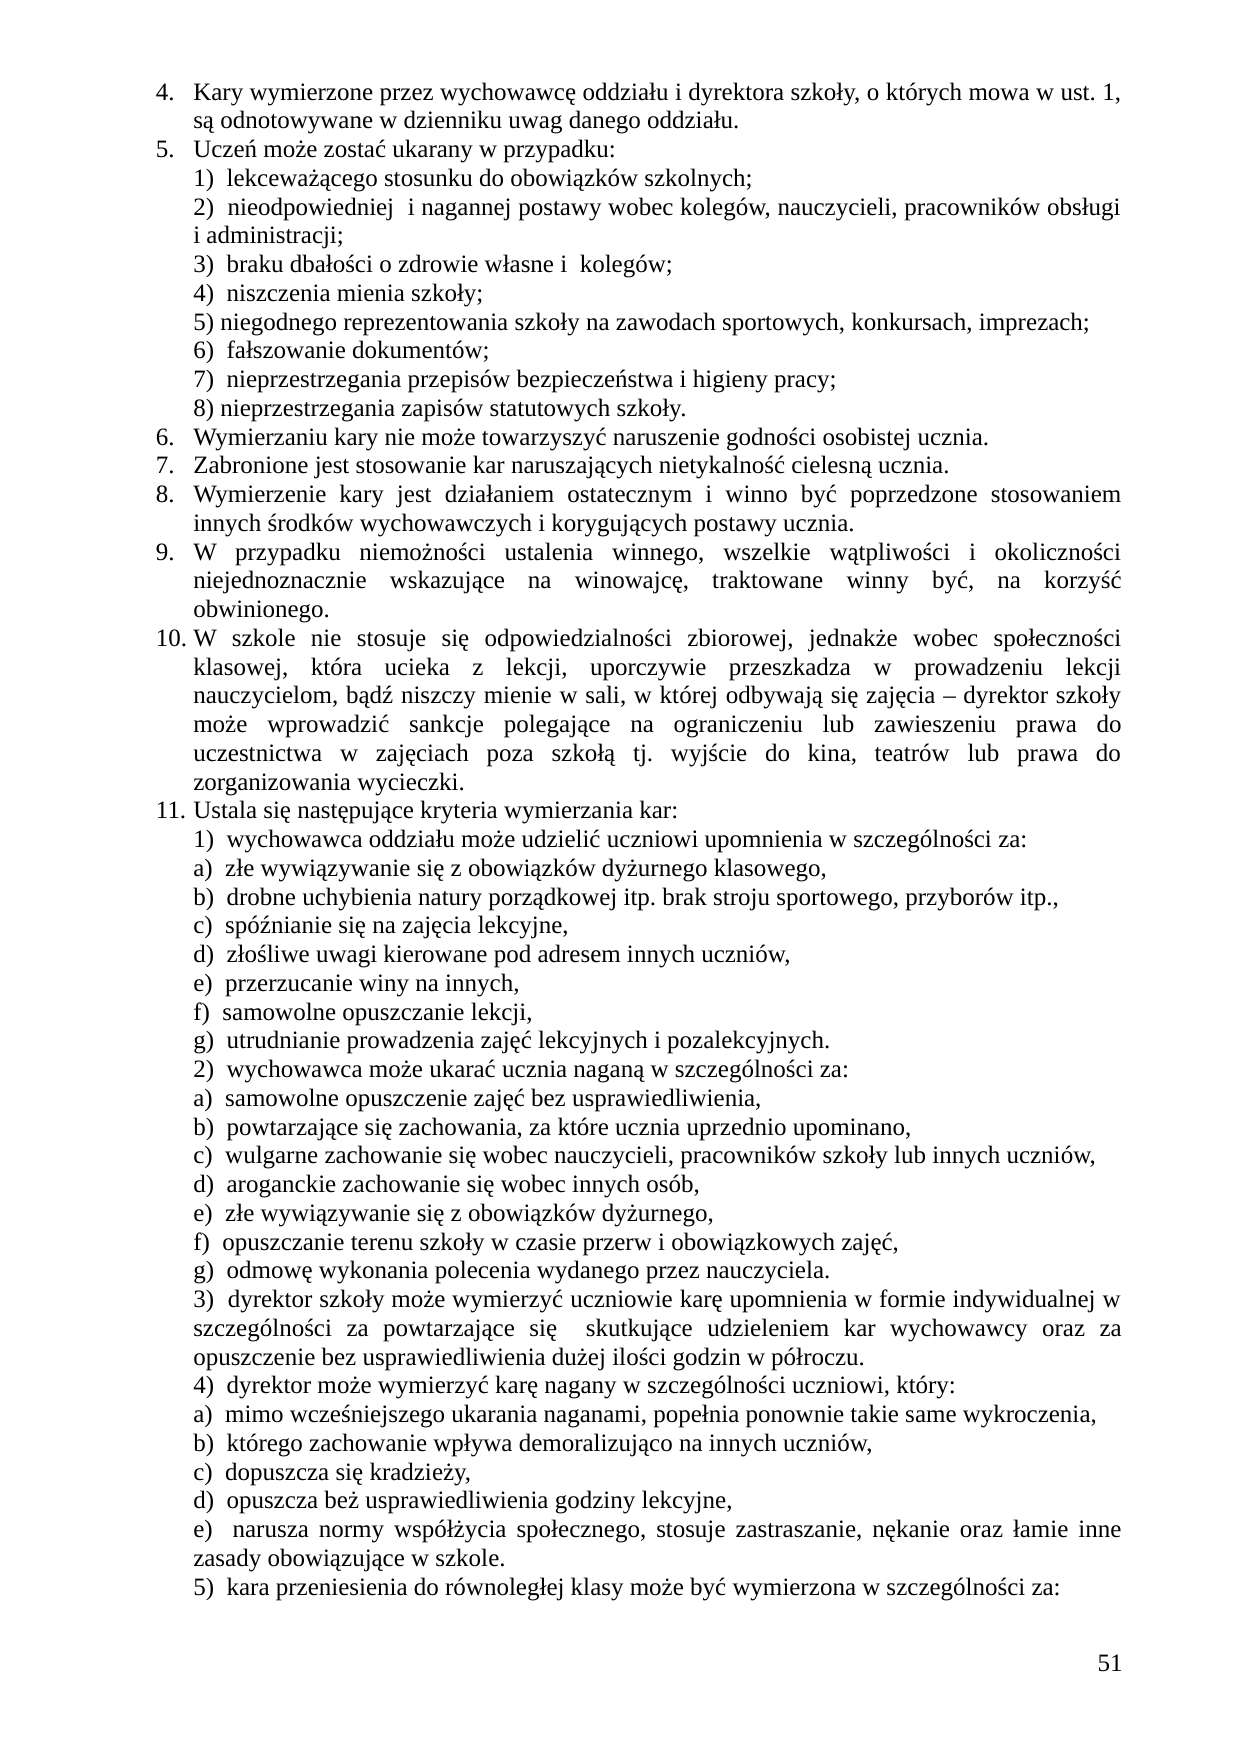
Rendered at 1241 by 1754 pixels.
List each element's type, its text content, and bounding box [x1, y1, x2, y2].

list 1) wychowawca oddziału może udzielić uczniowi upomnienia w szczególności za: [156, 824, 1122, 853]
list Uczeń może zostać ukarany w przypadku: [156, 134, 1122, 163]
list d) złośliwe uwagi kierowane pod adresem innych uczniów, [156, 939, 1122, 968]
list 3) dyrektor szkoły może wymierzyć uczniowie karę upomnienia w formie indywidualnej w szczególności za powtarzające się skutkujące udzieleniem kar wychowawcy oraz za opuszczenie bez usprawiedliwienia dużej ilości godzin w półroczu. [156, 1284, 1122, 1371]
list 5) kara przeniesienia do równoległej klasy może być wymierzona w szczególności za: [156, 1572, 1122, 1601]
list g) odmowę wykonania polecenia wydanego przez nauczyciela. [156, 1256, 1122, 1284]
list 5) niegodnego reprezentowania szkoły na zawodach sportowych, konkursach, imprezach; [156, 307, 1122, 336]
list 1) lekceważącego stosunku do obowiązków szkolnych; [156, 163, 1122, 192]
list W przypadku niemożności ustalenia winnego, wszelkie wątpliwości i okoliczności niejednoznacznie wskazujące na winowajcę, traktowane winny być, na korzyść obwinionego. [156, 537, 1122, 623]
list a) złe wywiązywanie się z obowiązków dyżurnego klasowego, [156, 853, 1122, 882]
list c) spóźnianie się na zajęcia lekcyjne, [156, 911, 1122, 939]
list b) powtarzające się zachowania, za które ucznia uprzednio upominano, [156, 1112, 1122, 1141]
list Wymierzenie kary jest działaniem ostatecznym i winno być poprzedzone stosowaniem innych środków wychowawczych i korygujących postawy ucznia. [156, 479, 1122, 537]
list b) którego zachowanie wpływa demoralizująco na innych uczniów, [156, 1428, 1122, 1457]
list 4) niszczenia mienia szkoły; [156, 278, 1122, 307]
list 2) wychowawca może ukarać ucznia naganą w szczególności za: [156, 1054, 1122, 1083]
list e) złe wywiązywanie się z obowiązków dyżurnego, [156, 1198, 1122, 1227]
list f) samowolne opuszczanie lekcji, [156, 997, 1122, 1026]
list f) opuszczanie terenu szkoły w czasie przerw i obowiązkowych zajęć, [156, 1227, 1122, 1256]
list e) narusza normy współżycia społecznego, stosuje zastraszanie, nękanie oraz łamie inne zasady obowiązujące w szkole. [156, 1514, 1122, 1572]
list e) przerzucanie winy na innych, [156, 968, 1122, 997]
list W szkole nie stosuje się odpowiedzialności zbiorowej, jednakże wobec społeczności klasowej, która ucieka z lekcji, uporczywie przeszkadza w prowadzeniu lekcji nauczycielom, bądź niszczy mienie w sali, w której odbywają się zajęcia – dyrektor szkoły może wprowadzić sankcje polegające na ograniczeniu lub zawieszeniu prawa do uczestnictwa w zajęciach poza szkołą tj. wyjście do kina, teatrów lub prawa do zorganizowania wycieczki. [156, 623, 1122, 796]
list d) opuszcza beż usprawiedliwienia godziny lekcyjne, [156, 1486, 1122, 1514]
list Kary wymierzone przez wychowawcę oddziału i dyrektora szkoły, o których mowa w ust. 1, są odnotowywane w dzienniku uwag danego oddziału. [156, 77, 1122, 134]
list 3) braku dbałości o zdrowie własne i kolegów; [156, 249, 1122, 278]
list 7) nieprzestrzegania przepisów bezpieczeństwa i higieny pracy; [156, 364, 1122, 393]
list Zabronione jest stosowanie kar naruszających nietykalność cielesną ucznia. [156, 451, 1122, 479]
list b) drobne uchybienia natury porządkowej itp. brak stroju sportowego, przyborów itp., [156, 882, 1122, 911]
list 4) dyrektor może wymierzyć karę nagany w szczególności uczniowi, który: [156, 1371, 1122, 1399]
list Wymierzaniu kary nie może towarzyszyć naruszenie godności osobistej ucznia. [156, 422, 1122, 451]
list Ustala się następujące kryteria wymierzania kar: [156, 796, 1122, 824]
list g) utrudnianie prowadzenia zajęć lekcyjnych i pozalekcyjnych. [156, 1026, 1122, 1054]
list c) dopuszcza się kradzieży, [156, 1457, 1122, 1486]
list a) samowolne opuszczenie zajęć bez usprawiedliwienia, [156, 1083, 1122, 1112]
list c) wulgarne zachowanie się wobec nauczycieli, pracowników szkoły lub innych uczniów, [156, 1141, 1122, 1169]
list 8) nieprzestrzegania zapisów statutowych szkoły. [156, 393, 1122, 422]
list a) mimo wcześniejszego ukarania naganami, popełnia ponownie takie same wykroczenia, [156, 1399, 1122, 1428]
list 6) fałszowanie dokumentów; [156, 336, 1122, 364]
list 2) nieodpowiedniej i nagannej postawy wobec kolegów, nauczycieli, pracowników obsługi i administracji; [156, 192, 1122, 249]
list d) aroganckie zachowanie się wobec innych osób, [156, 1169, 1122, 1198]
